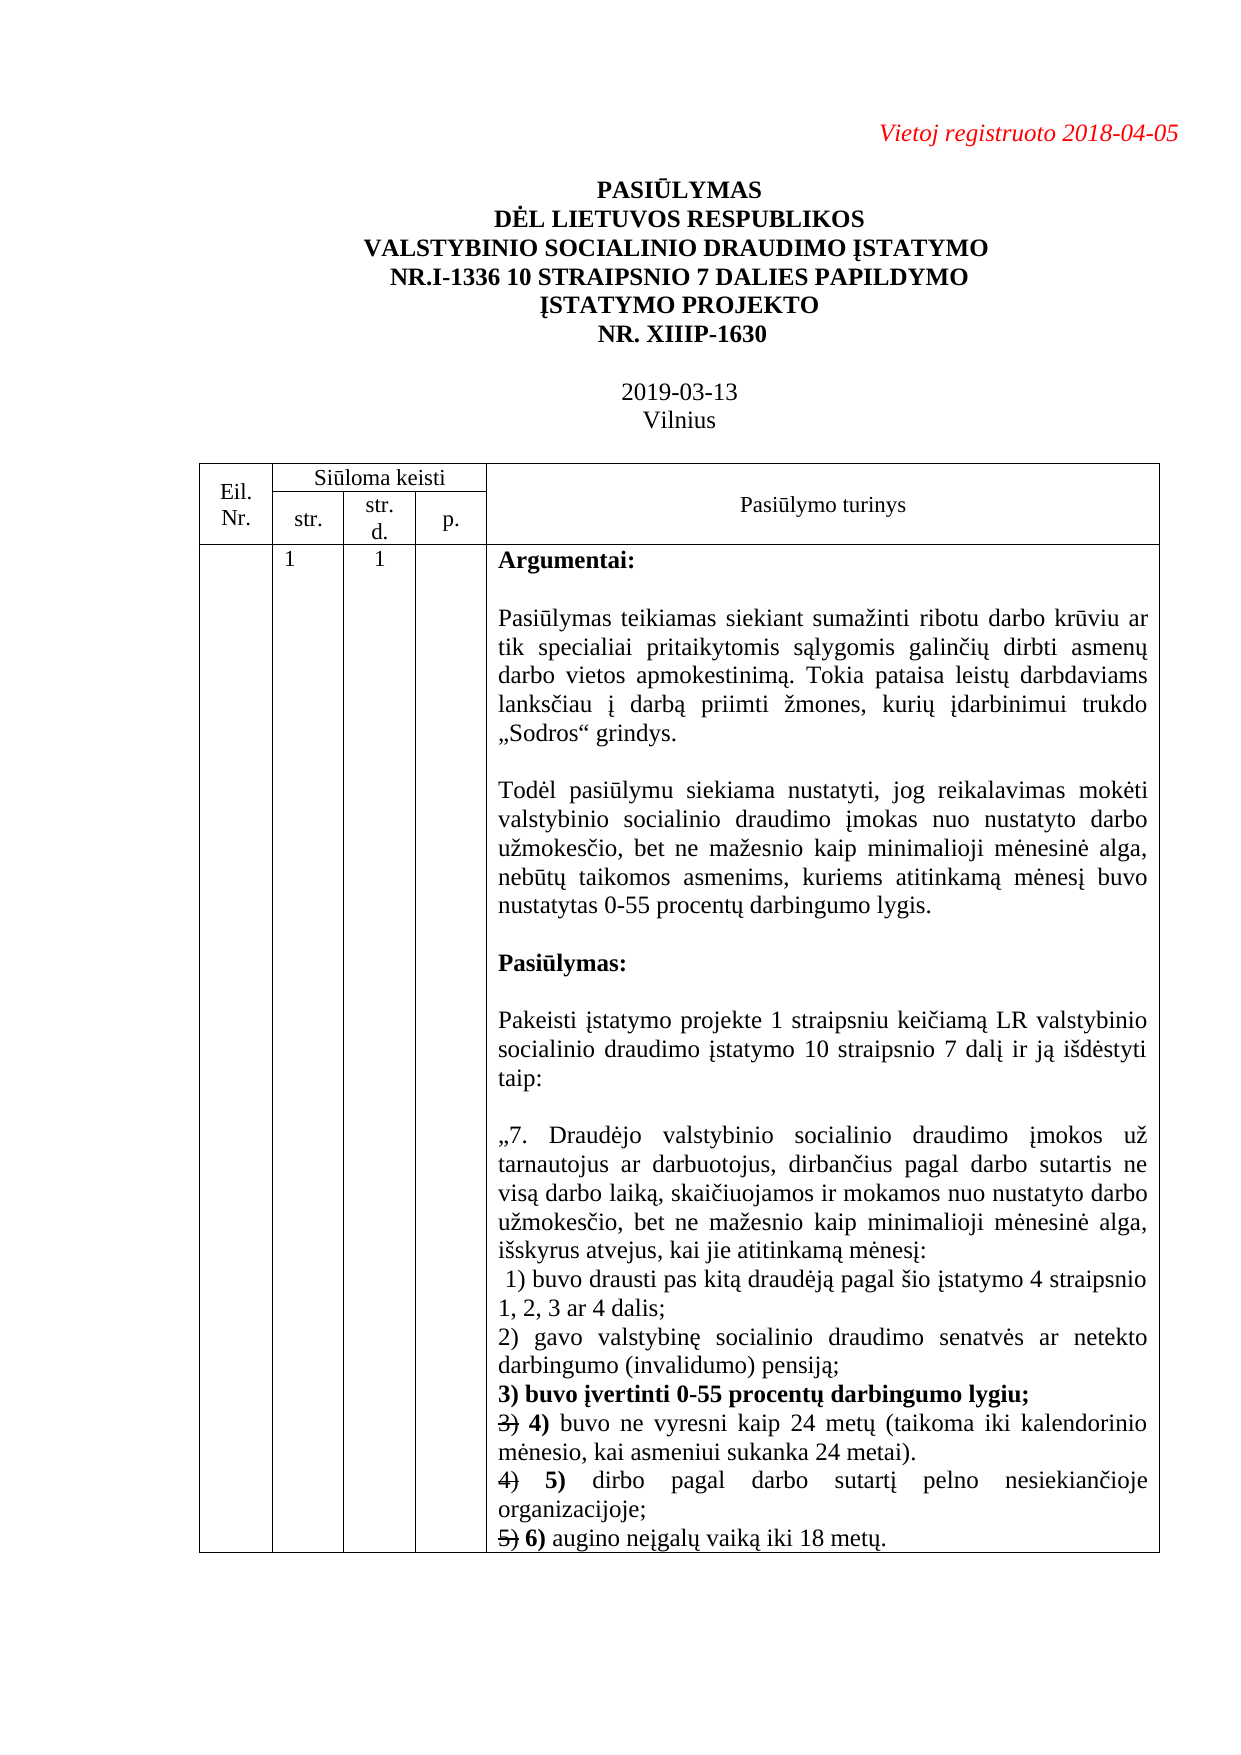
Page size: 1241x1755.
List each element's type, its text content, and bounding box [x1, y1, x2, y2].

text VALSTYBINIO SOCIALINIO DRAUDIMO ĮSTATYMO [177, 233, 1181, 262]
table_cell p. [416, 492, 486, 544]
text Vietoj registruoto 2018-04-05 [177, 118, 1181, 147]
table_cell str. [273, 492, 343, 544]
table_header Pasiūlymo turinys [487, 464, 1159, 544]
table_cell 1 [344, 545, 415, 1552]
text NR. XIIIP-1630 [177, 319, 1181, 348]
table_cell [416, 545, 486, 1552]
text Vilnius [177, 406, 1181, 434]
text NR.I-1336 10 STRAIPSNIO 7 DALIES PAPILDYMO [177, 262, 1181, 291]
table_cell Argumentai: Pasiūlymas teikiamas siekiant sumažinti ribotu darbo krūviu ar tik specialiai pritaikytomis sąlygomis galinčių dirbti asmenų darbo vietos apmokestinimą. Tokia pataisa leistų darbdaviams lanksčiau į darbą priimti žmones, kurių įdarbinimui trukdo „Sodros“ grindys. Todėl pasiūlymu siekiama nustatyti, jog reikalavimas mokėti valstybinio socialinio draudimo įmokas nuo nustatyto darbo užmokesčio, bet ne mažesnio kaip minimalioji mėnesinė alga, nebūtų taikomos asmenims, kuriems atitinkamą mėnesį buvo nustatytas 0-55 procentų darbingumo lygis. Pasiūlymas: Pakeisti įstatymo projekte 1 straipsniu keičiamą LR valstybinio socialinio draudimo įstatymo 10 straipsnio 7 dalį ir ją išdėstyti taip: „7. Draudėjo valstybinio socialinio draudimo įmokos už tarnautojus ar darbuotojus, dirbančius pagal darbo sutartis ne visą darbo laiką, skaičiuojamos ir mokamos nuo nustatyto darbo užmokesčio, bet ne mažesnio kaip minimalioji mėnesinė alga, išskyrus atvejus, kai jie atitinkamą mėnesį: 1) buvo drausti pas kitą draudėją pagal šio įstatymo 4 straipsnio 1, 2, 3 ar 4 dalis; 2) gavo valstybinę socialinio draudimo senatvės ar netekto darbingumo (invalidumo) pensiją; 3) buvo įvertinti 0-55 procentų darbingumo lygiu; 3) 4) buvo ne vyresni kaip 24 metų (taikoma iki kalendorinio mėnesio, kai asmeniui sukanka 24 metai). 4) 5) dirbo pagal darbo sutartį pelno nesiekiančioje organizacijoje; 5) 6) augino neįgalų vaiką iki 18 metų. [487, 545, 1159, 1552]
table_header Siūloma keisti [273, 464, 486, 491]
text ĮSTATYMO PROJEKTO [177, 291, 1181, 319]
text PASIŪLYMAS [177, 176, 1181, 204]
table_cell [200, 545, 272, 1552]
text DĖL LIETUVOS RESPUBLIKOS [177, 204, 1181, 233]
table_cell 1 [273, 545, 343, 1552]
text 2019-03-13 [177, 377, 1181, 406]
table_header Eil. Nr. [200, 464, 272, 544]
table_cell str. d. [344, 492, 415, 544]
